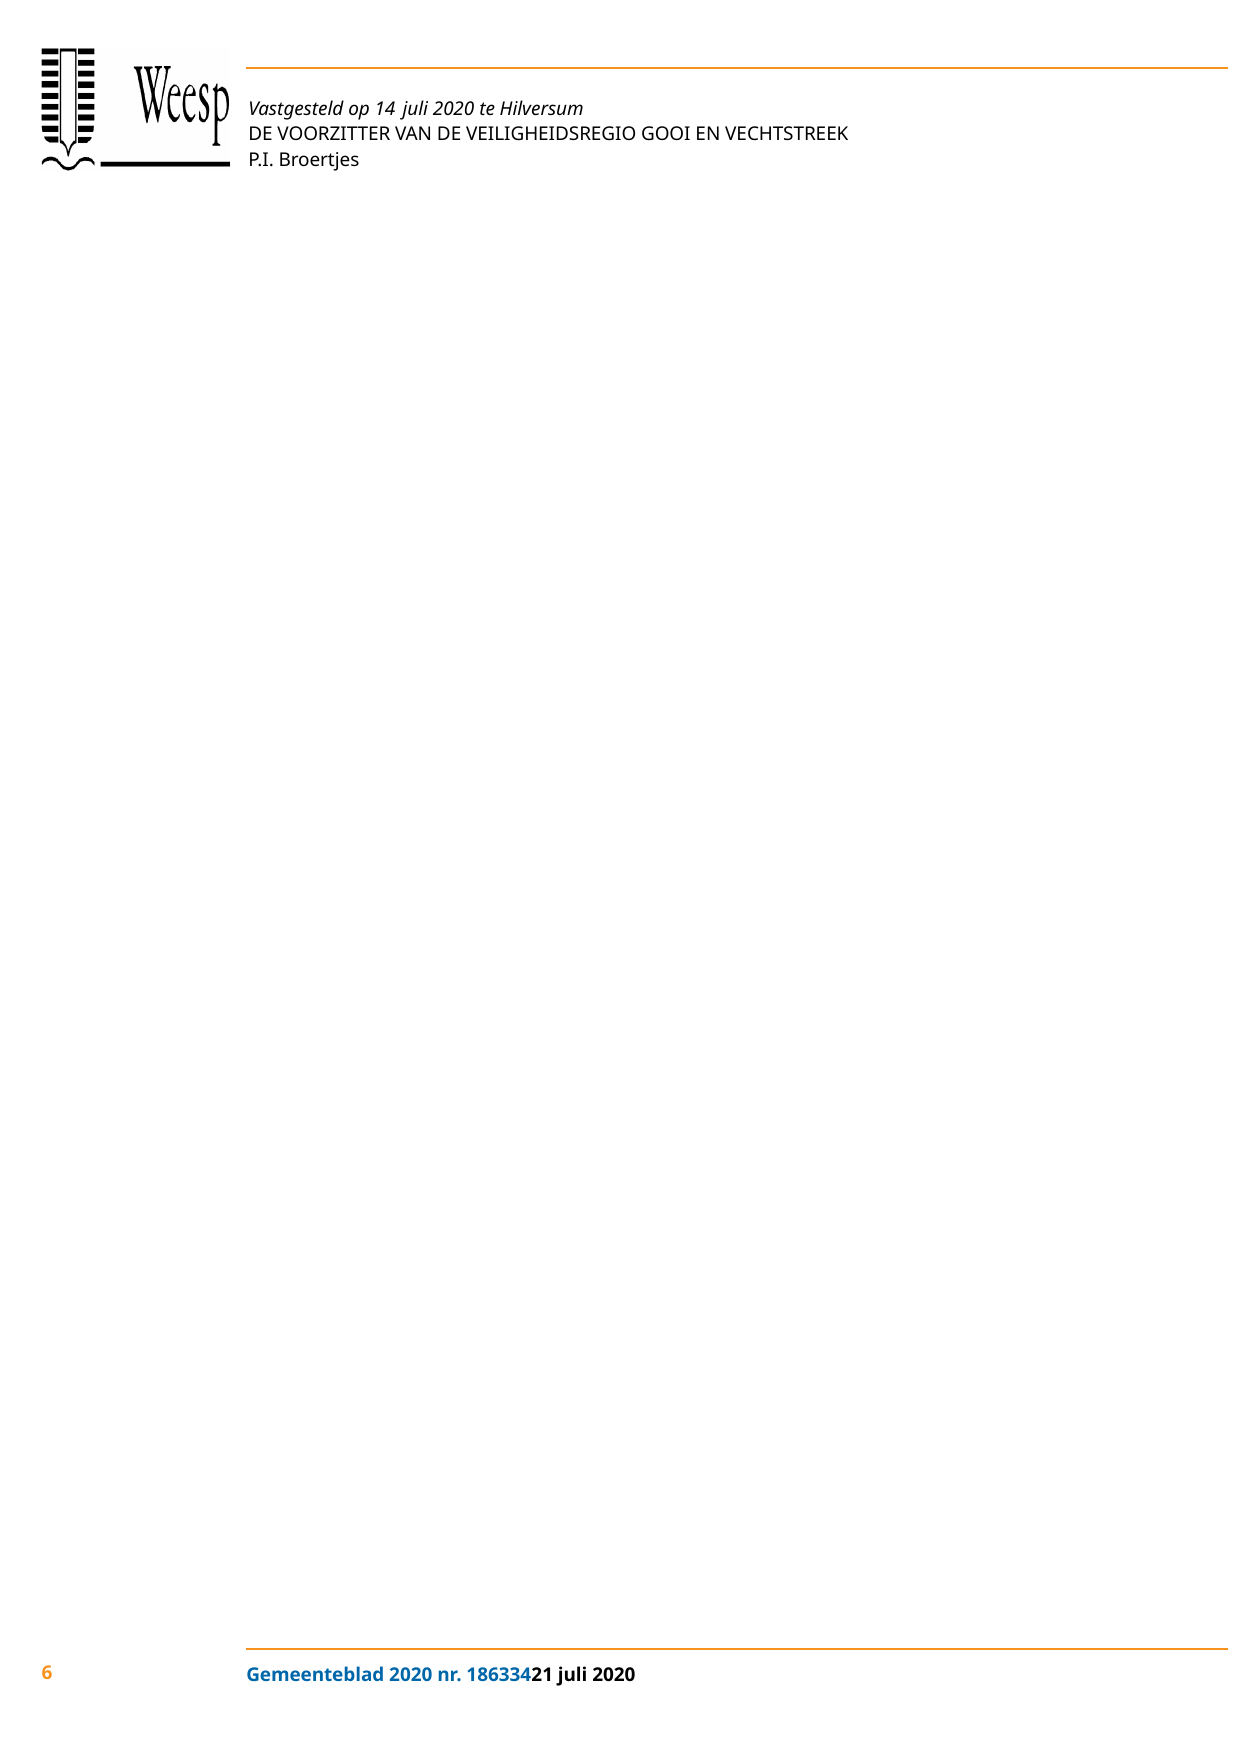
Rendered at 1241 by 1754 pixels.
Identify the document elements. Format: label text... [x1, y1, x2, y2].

text DE VOORZITTER VAN DE VEILIGHEIDSREGIO GOOI EN VECHTSTREEK [248, 121, 1152, 146]
text P.I. Broertjes [248, 146, 1152, 172]
picture [41, 47, 231, 172]
text Vastgesteld op 14 juli 2020 te Hilversum [248, 95, 1152, 121]
